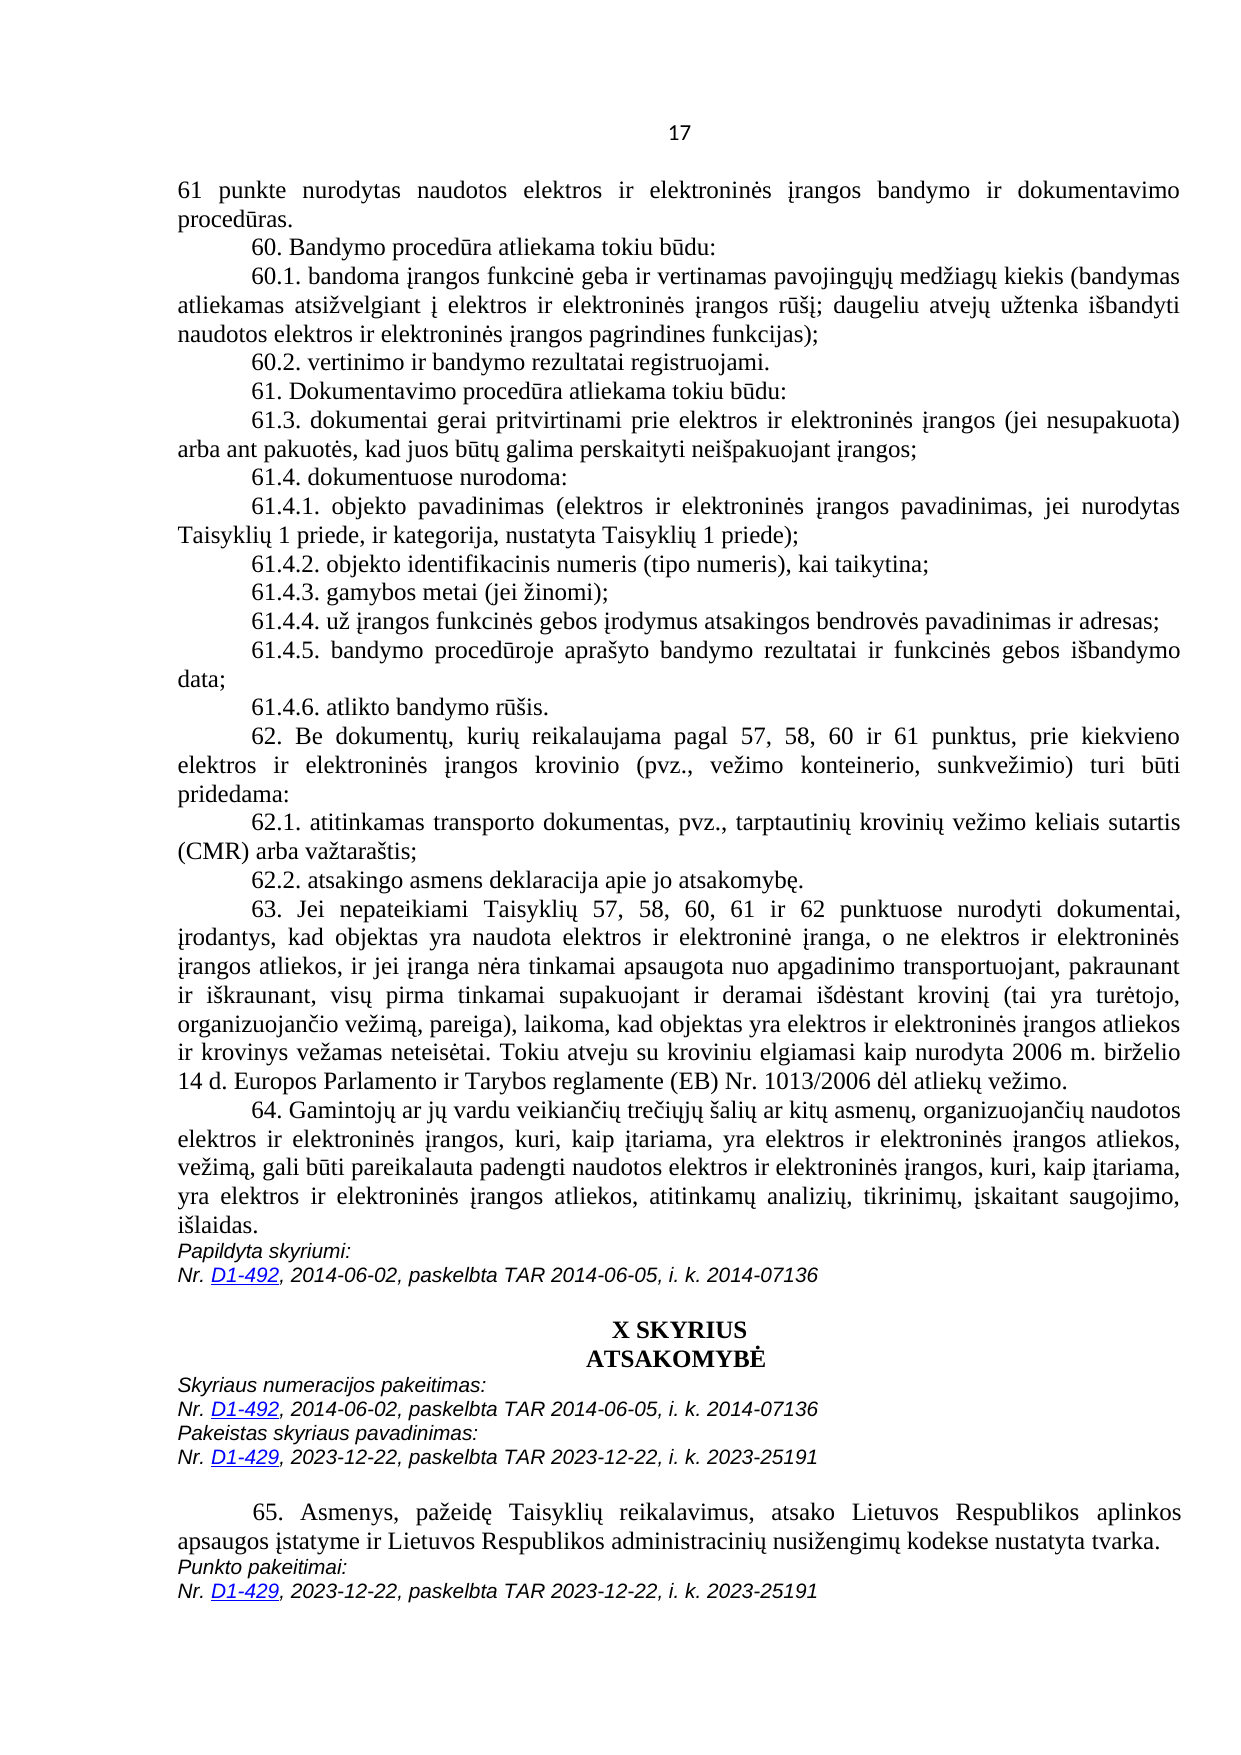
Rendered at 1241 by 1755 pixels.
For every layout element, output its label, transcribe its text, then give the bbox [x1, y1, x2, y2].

text Papildyta skyriumi: [177, 1239, 1181, 1263]
text 61.4.5. bandymo procedūroje aprašyto bandymo rezultatai ir funkcinės gebos išbandymo data; [177, 635, 1181, 692]
text 61.4.2. objekto identifikacinis numeris (tipo numeris), kai taikytina; [177, 549, 1181, 577]
text 62. Be dokumentų, kurių reikalaujama pagal 57, 58, 60 ir 61 punktus, prie kiekvieno elektros ir elektroninės įrangos krovinio (pvz., vežimo konteinerio, sunkvežimio) turi būti pridedama: [177, 721, 1181, 807]
text 60.1. bandoma įrangos funkcinė geba ir vertinamas pavojingųjų medžiagų kiekis (bandymas atliekamas atsižvelgiant į elektros ir elektroninės įrangos rūšį; daugeliu atvejų užtenka išbandyti naudotos elektros ir elektroninės įrangos pagrindines funkcijas); [177, 261, 1181, 347]
text 64. Gamintojų ar jų vardu veikiančių trečiųjų šalių ar kitų asmenų, organizuojančių naudotos elektros ir elektroninės įrangos, kuri, kaip įtariama, yra elektros ir elektroninės įrangos atliekos, vežimą, gali būti pareikalauta padengti naudotos elektros ir elektroninės įrangos, kuri, kaip įtariama, yra elektros ir elektroninės įrangos atliekos, atitinkamų analizių, tikrinimų, įskaitant saugojimo, išlaidas. [177, 1095, 1181, 1239]
text Pakeistas skyriaus pavadinimas: [177, 1421, 1181, 1445]
text Nr. D1-492, 2014-06-02, paskelbta TAR 2014-06-05, i. k. 2014-07136 [177, 1397, 1181, 1421]
text 61.4.4. už įrangos funkcinės gebos įrodymus atsakingos bendrovės pavadinimas ir adresas; [177, 606, 1181, 635]
text 60.2. vertinimo ir bandymo rezultatai registruojami. [177, 347, 1181, 376]
text Nr. D1-429, 2023-12-22, paskelbta TAR 2023-12-22, i. k. 2023-25191 [177, 1445, 1181, 1469]
text Nr. D1-492, 2014-06-02, paskelbta TAR 2014-06-05, i. k. 2014-07136 [177, 1263, 1181, 1287]
text ATSAKOMYBĖ [177, 1344, 1181, 1373]
text 61.4.3. gamybos metai (jei žinomi); [177, 577, 1181, 606]
text Nr. D1-429, 2023-12-22, paskelbta TAR 2023-12-22, i. k. 2023-25191 [177, 1579, 1181, 1603]
text 62.1. atitinkamas transporto dokumentas, pvz., tarptautinių krovinių vežimo keliais sutartis (CMR) arba važtaraštis; [177, 807, 1181, 865]
text 61.4. dokumentuose nurodoma: [177, 462, 1181, 491]
text 65. Asmenys, pažeidę Taisyklių reikalavimus, atsako Lietuvos Respublikos aplinkos apsaugos įstatyme ir Lietuvos Respublikos administracinių nusižengimų kodekse nustatyta tvarka. [177, 1497, 1181, 1555]
text 63. Jei nepateikiami Taisyklių 57, 58, 60, 61 ir 62 punktuose nurodyti dokumentai, įrodantys, kad objektas yra naudota elektros ir elektroninė įranga, o ne elektros ir elektroninės įrangos atliekos, ir jei įranga nėra tinkamai apsaugota nuo apgadinimo transportuojant, pakraunant ir iškraunant, visų pirma tinkamai supakuojant ir deramai išdėstant krovinį (tai yra turėtojo, organizuojančio vežimą, pareiga), laikoma, kad objektas yra elektros ir elektroninės įrangos atliekos ir krovinys vežamas neteisėtai. Tokiu atveju su kroviniu elgiamasi kaip nurodyta 2006 m. birželio 14 d. Europos Parlamento ir Tarybos reglamente (EB) Nr. 1013/2006 dėl atliekų vežimo. [177, 894, 1181, 1095]
text 61.4.1. objekto pavadinimas (elektros ir elektroninės įrangos pavadinimas, jei nurodytas Taisyklių 1 priede, ir kategorija, nustatyta Taisyklių 1 priede); [177, 491, 1181, 549]
text Punkto pakeitimai: [177, 1555, 1181, 1579]
text 62.2. atsakingo asmens deklaracija apie jo atsakomybę. [177, 865, 1181, 894]
text 61.4.6. atlikto bandymo rūšis. [177, 692, 1181, 721]
text Skyriaus numeracijos pakeitimas: [177, 1373, 1181, 1397]
text 61. Dokumentavimo procedūra atliekama tokiu būdu: [177, 376, 1181, 405]
text 61 punkte nurodytas naudotos elektros ir elektroninės įrangos bandymo ir dokumentavimo procedūras. [177, 175, 1181, 232]
text 61.3. dokumentai gerai pritvirtinami prie elektros ir elektroninės įrangos (jei nesupakuota) arba ant pakuotės, kad juos būtų galima perskaityti neišpakuojant įrangos; [177, 405, 1181, 462]
text X SKYRIUS [177, 1315, 1181, 1344]
text 60. Bandymo procedūra atliekama tokiu būdu: [177, 232, 1181, 261]
